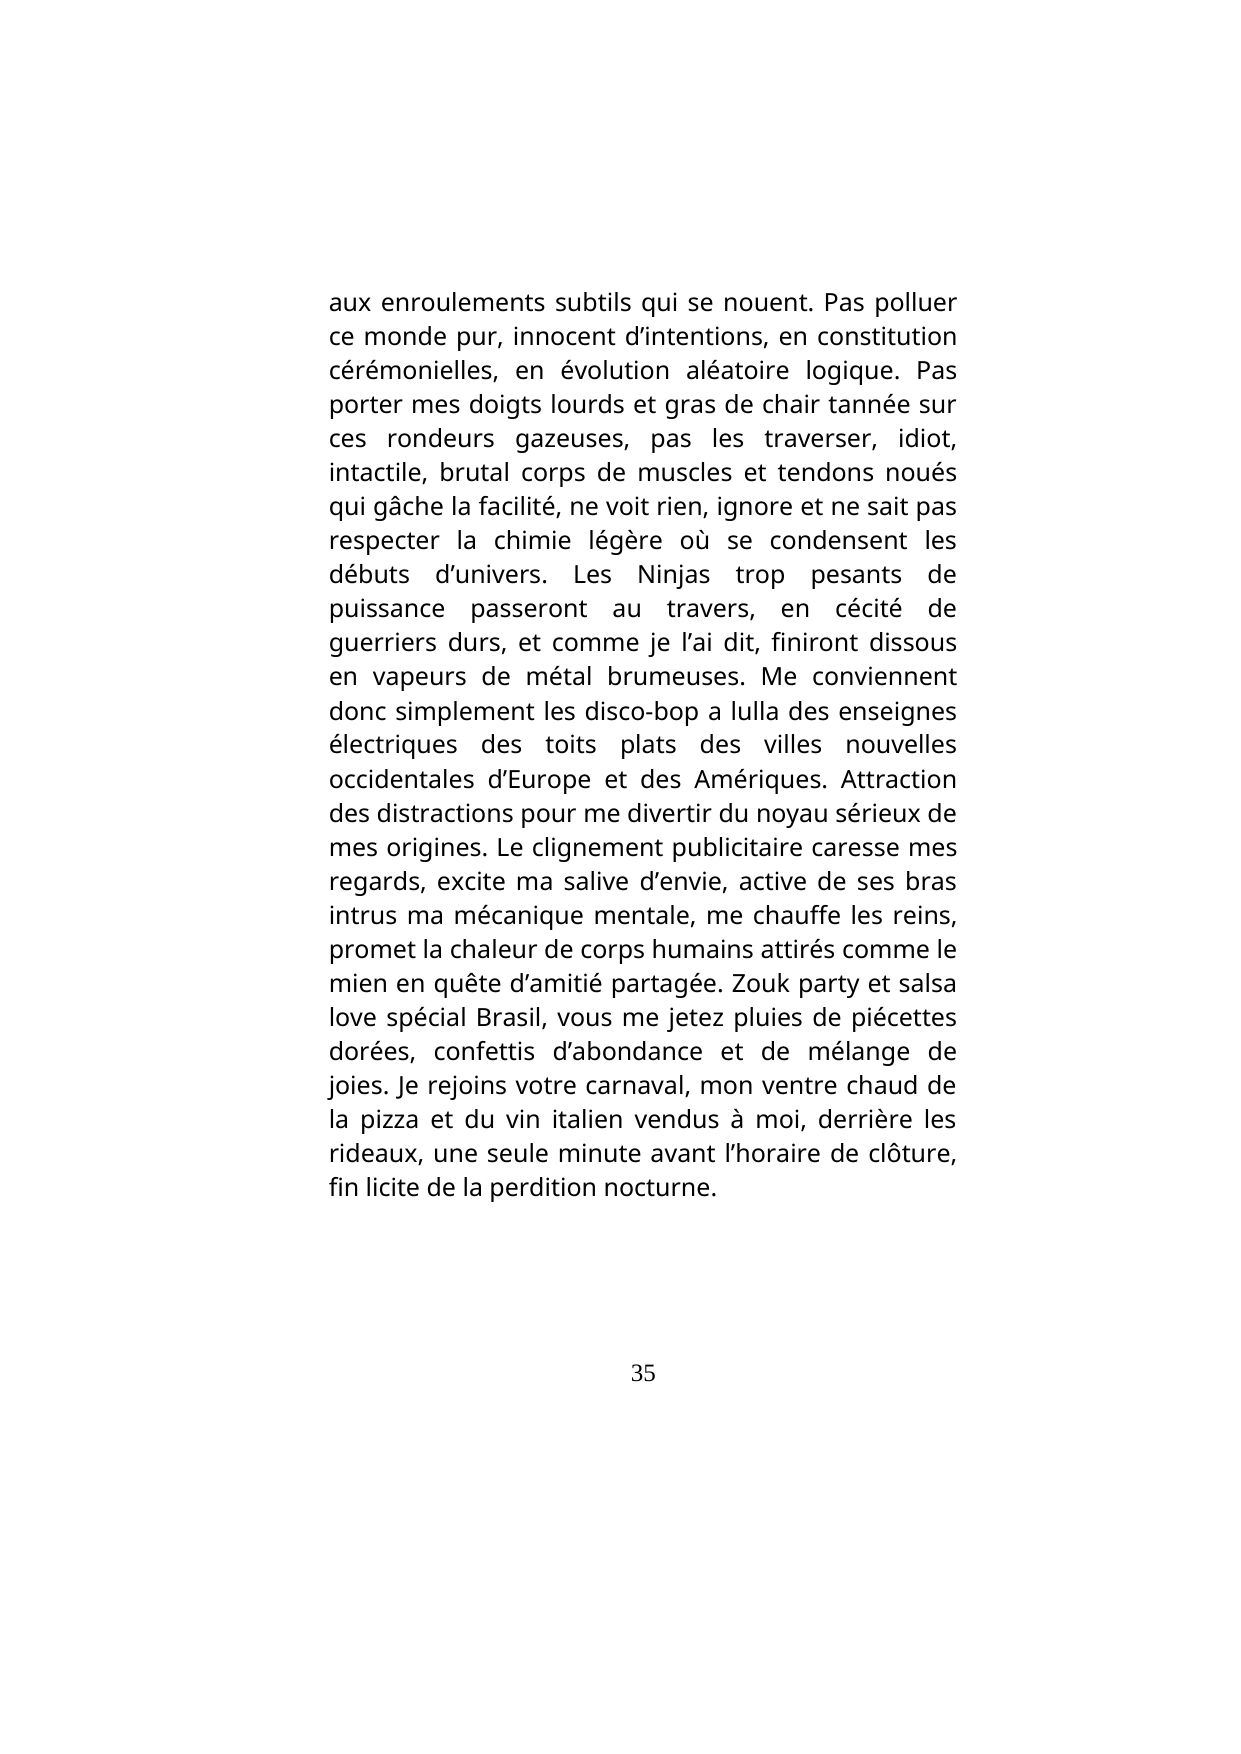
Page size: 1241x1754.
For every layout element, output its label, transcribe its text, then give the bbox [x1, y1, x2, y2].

text aux enroulements subtils qui se nouent. Pas polluer ce monde pur, innocent d’intentions, en constitution cérémonielles, en évolution aléatoire logique. Pas porter mes doigts lourds et gras de chair tannée sur ces rondeurs gazeuses, pas les traverser, idiot, intactile, brutal corps de muscles et tendons noués qui gâche la facilité, ne voit rien, ignore et ne sait pas respecter la chimie légère où se condensent les débuts d’univers. Les Ninjas trop pesants de puissance passeront au travers, en cécité de guerriers durs, et comme je l’ai dit, finiront dissous en vapeurs de métal brumeuses. Me conviennent donc simplement les disco-bop a lulla des enseignes électriques des toits plats des villes nouvelles occidentales d’Europe et des Amériques. Attraction des distractions pour me divertir du noyau sérieux de mes origines. Le clignement publicitaire caresse mes regards, excite ma salive d’envie, active de ses bras intrus ma mécanique mentale, me chauffe les reins, promet la chaleur de corps humains attirés comme le mien en quête d’amitié partagée. Zouk party et salsa love spécial Brasil, vous me jetez pluies de piécettes dorées, confettis d’abondance et de mélange de joies. Je rejoins votre carnaval, mon ventre chaud de la pizza et du vin italien vendus à moi, derrière les rideaux, une seule minute avant l’horaire de clôture, fin licite de la perdition nocturne. [328, 284, 958, 1204]
